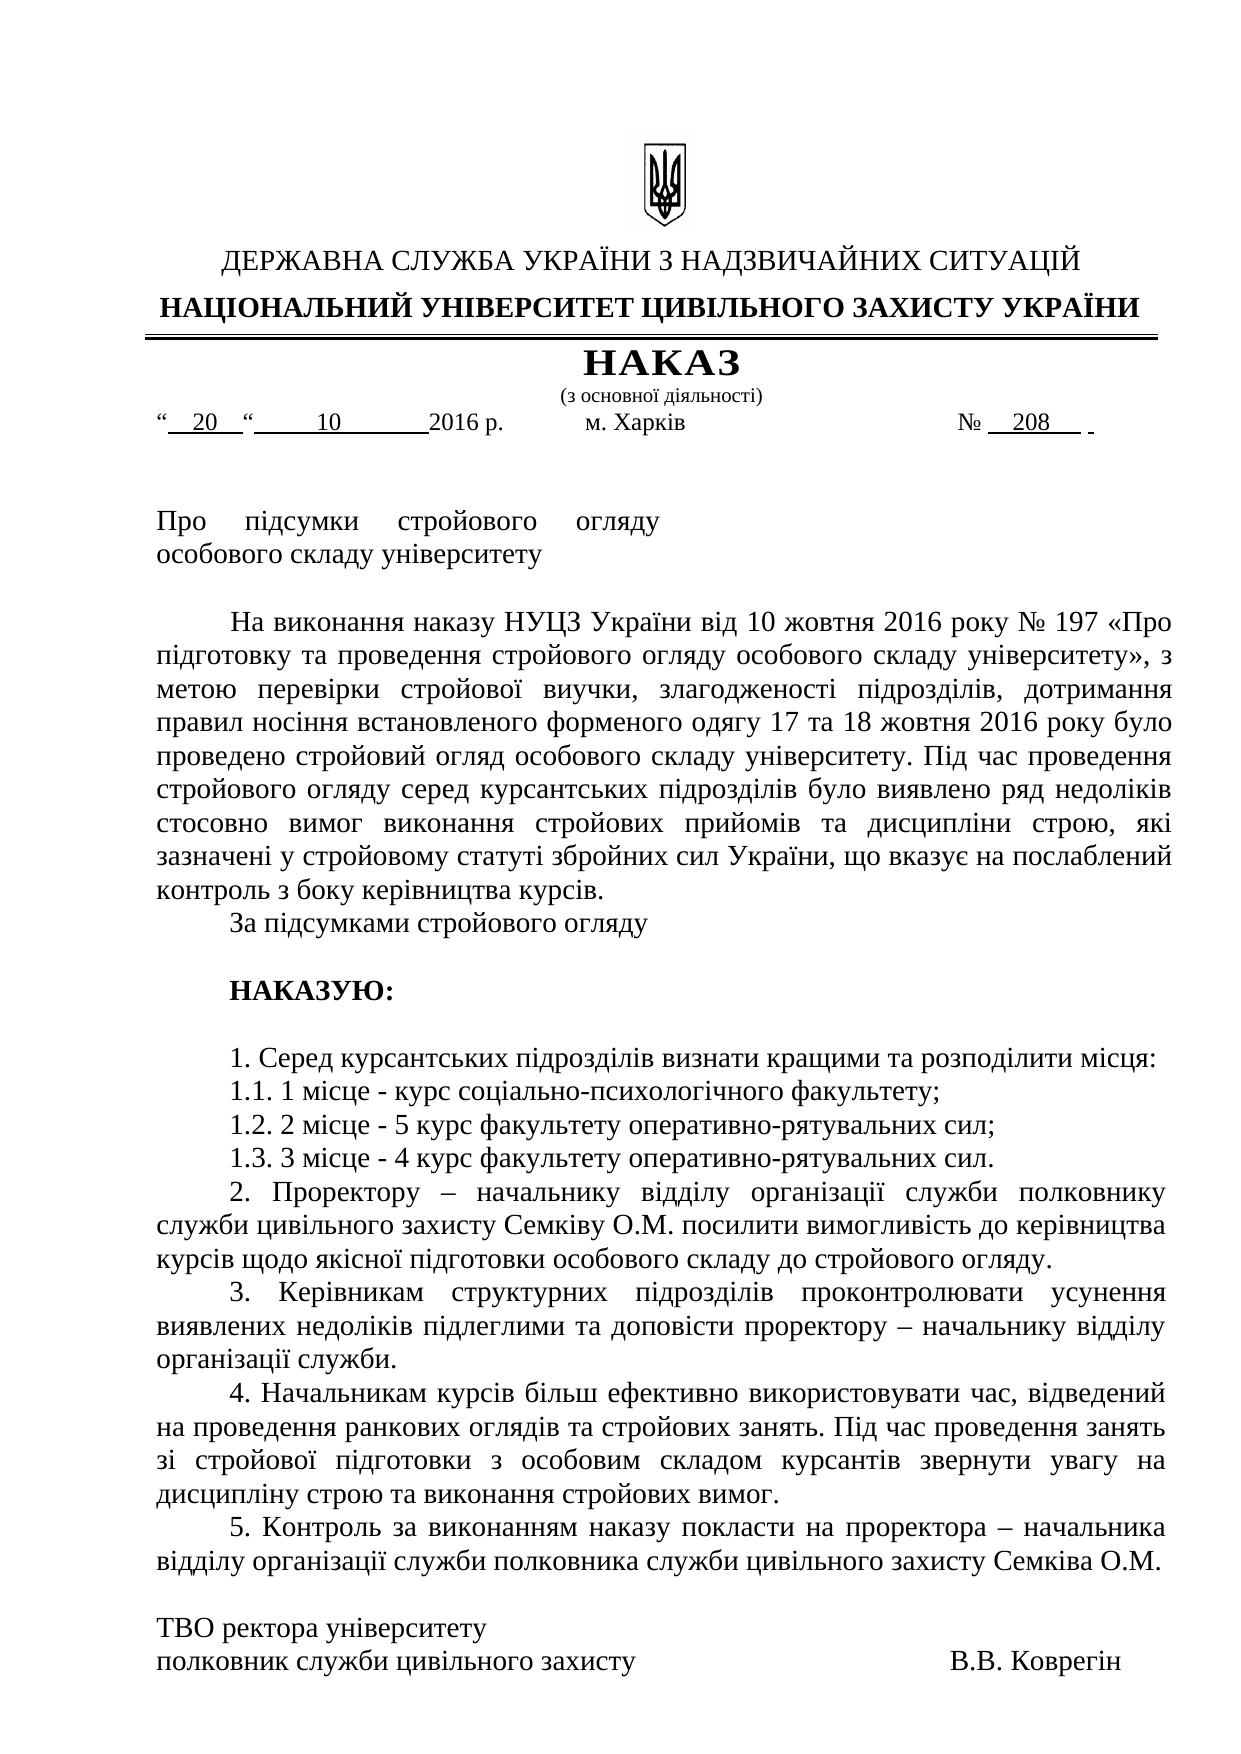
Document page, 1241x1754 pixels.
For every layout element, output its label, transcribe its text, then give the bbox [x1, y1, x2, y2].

text 3. Керівникам структурних підрозділів проконтролювати усунення виявлених недоліків підлеглими та доповісти проректору – начальнику відділу організації служби. [156, 1274, 1167, 1375]
text НАКАЗ [156, 340, 1167, 383]
text (з основної діяльності) [156, 383, 1167, 407]
text 4. Начальникам курсів більш ефективно використовувати час, відведений на проведення ранкових оглядів та стройових занять. Під час проведення занять зі стройової підготовки з особовим складом курсантів звернути увагу на дисципліну строю та виконання стройових вимог. [156, 1375, 1167, 1509]
text Про підсумки стройового огляду особового складу університету [156, 503, 660, 570]
text полковник служби цивільного захисту В.В. Коврегін [156, 1643, 1167, 1677]
text “ 20 “ 10 2016 р. м. Харків № 208 . [156, 407, 1167, 436]
text На виконання наказу НУЦЗ України від 10 жовтня 2016 року № 197 «Про підготовку та проведення стройового огляду особового складу університету», з метою перевірки стройової виучки, злагодженості підрозділів, дотримання правил носіння встановленого форменого одягу 17 та 18 жовтня 2016 року було проведено стройовий огляд особового складу університету. Під час проведення стройового огляду серед курсантських підрозділів було виявлено ряд недоліків стосовно вимог виконання стройових прийомів та дисципліни строю, які зазначені у стройовому статуті збройних сил України, що вказує на послаблений контроль з боку керівництва курсів. [156, 604, 1173, 906]
text 2. Проректору – начальнику відділу організації служби полковнику служби цивільного захисту Семківу О.М. посилити вимогливість до керівництва курсів щодо якісної підготовки особового складу до стройового огляду. [156, 1174, 1167, 1274]
text За підсумками стройового огляду [156, 906, 1167, 939]
text НАКАЗУЮ: [156, 973, 1167, 1006]
text 1.1. 1 місце - курс соціально-психологічного факультету; [156, 1073, 1167, 1107]
text 1.2. 2 місце - 5 курс факультету оперативно-рятувальних сил; [156, 1107, 1167, 1140]
text 1.3. 3 місце - 4 курс факультету оперативно-рятувальних сил. [156, 1140, 1167, 1174]
text 5. Контроль за виконанням наказу покласти на проректора – начальника відділу організації служби полковника служби цивільного захисту Семківа О.М. [156, 1509, 1167, 1576]
text 1. Серед курсантських підрозділів визнати кращими та розподілити місця: [156, 1040, 1167, 1073]
text ТВО ректора університету [156, 1610, 1167, 1643]
table_header ДЕРЖАВНА СЛУЖБА УКРАЇНИ З НАДЗВИЧАЙНИХ СИТУАЦІЙ НАЦІОНАЛЬНИЙ УНІВЕРСИТЕТ ЦИВІЛЬНОГО ЗАХИСТУ УКРАЇНИ [145, 243, 1157, 334]
